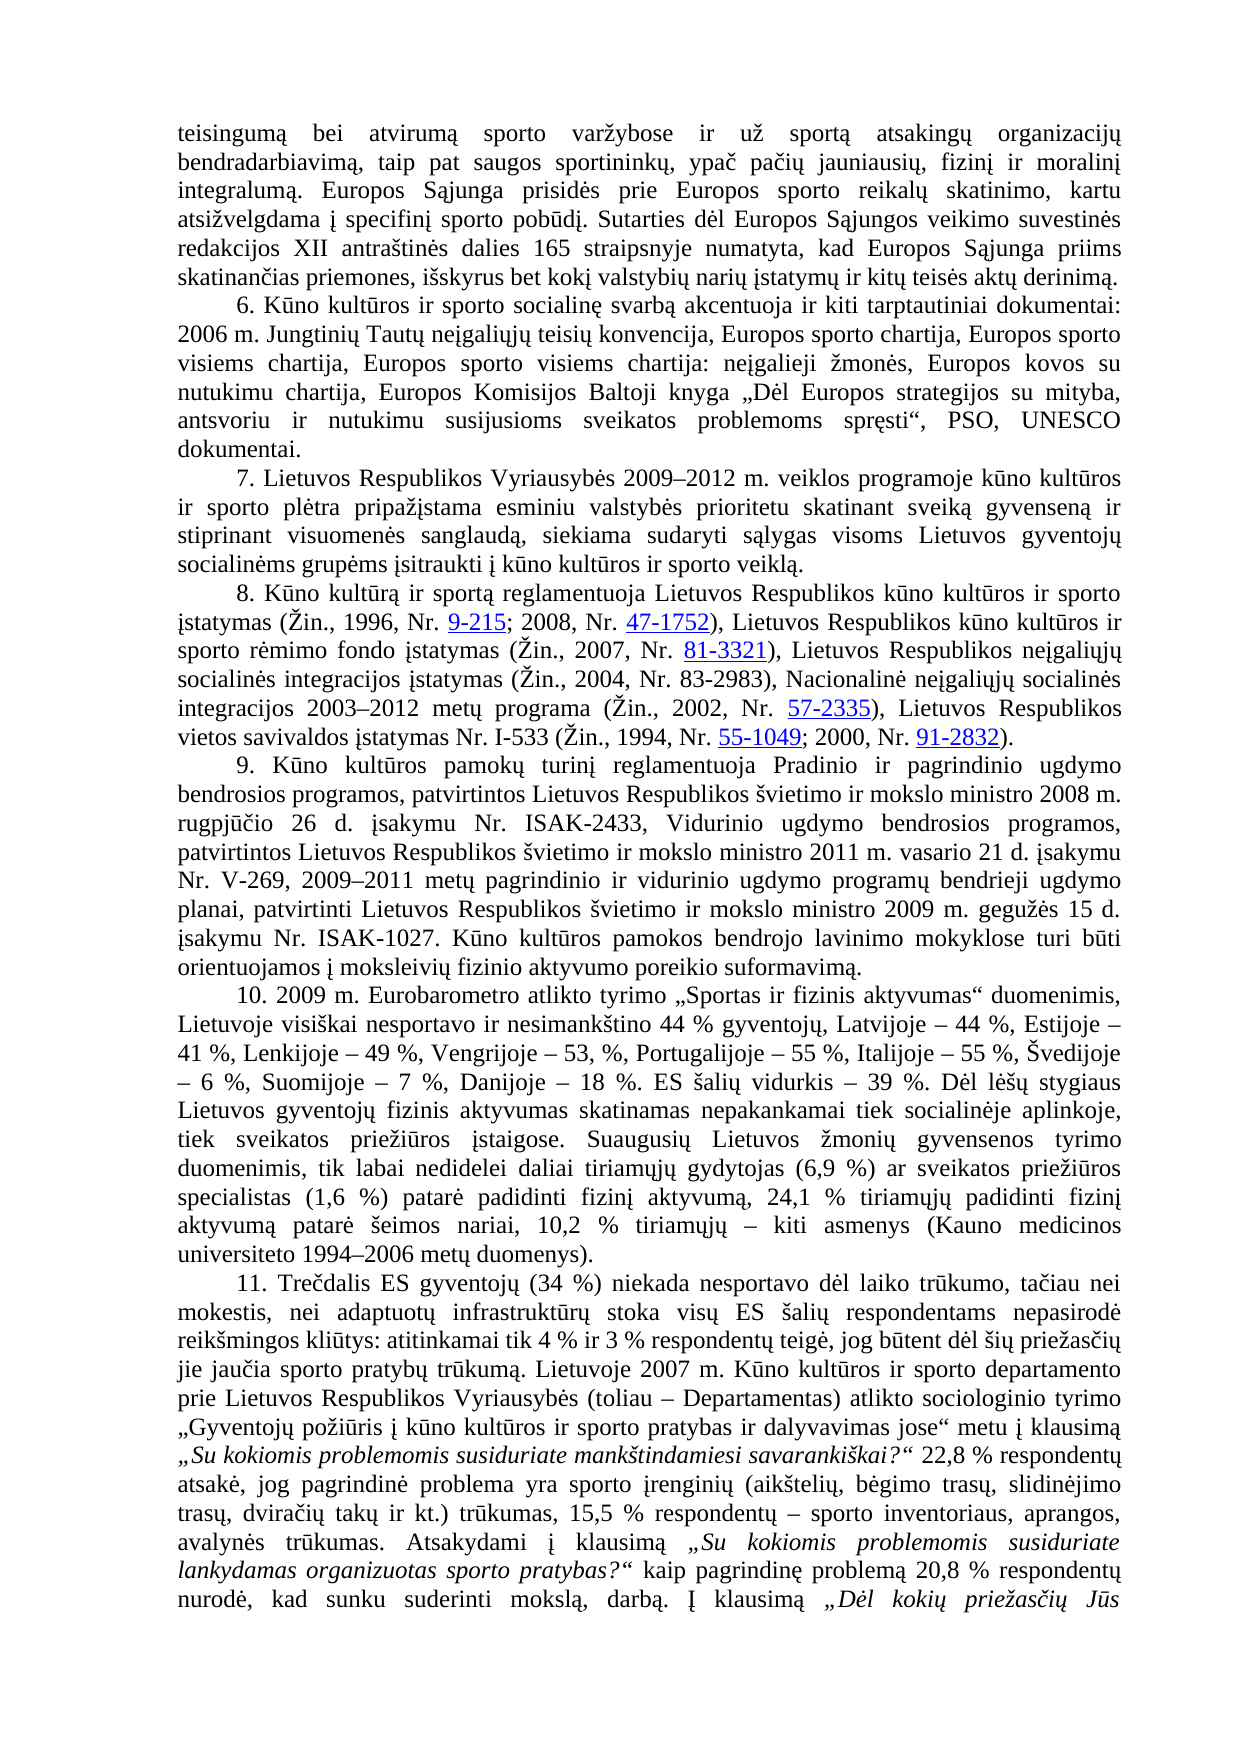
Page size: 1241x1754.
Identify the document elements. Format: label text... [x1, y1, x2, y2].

text 6. Kūno kultūros ir sporto socialinę svarbą akcentuoja ir kiti tarptautiniai dokumentai: 2006 m. Jungtinių Tautų neįgaliųjų teisių konvencija, Europos sporto chartija, Europos sporto visiems chartija, Europos sporto visiems chartija: neįgalieji žmonės, Europos kovos su nutukimu chartija, Europos Komisijos Baltoji knyga „Dėl Europos strategijos su mityba, antsvoriu ir nutukimu susijusioms sveikatos problemoms spręsti“, PSO, UNESCO dokumentai. [177, 291, 1122, 463]
text 10. 2009 m. Eurobarometro atlikto tyrimo „Sportas ir fizinis aktyvumas“ duomenimis, Lietuvoje visiškai nesportavo ir nesimankštino 44 % gyventojų, Latvijoje – 44 %, Estijoje – 41 %, Lenkijoje – 49 %, Vengrijoje – 53, %, Portugalijoje – 55 %, Italijoje – 55 %, Švedijoje – 6 %, Suomijoje – 7 %, Danijoje – 18 %. ES šalių vidurkis – 39 %. Dėl lėšų stygiaus Lietuvos gyventojų fizinis aktyvumas skatinamas nepakankamai tiek socialinėje aplinkoje, tiek sveikatos priežiūros įstaigose. Suaugusių Lietuvos žmonių gyvensenos tyrimo duomenimis, tik labai nedidelei daliai tiriamųjų gydytojas (6,9 %) ar sveikatos priežiūros specialistas (1,6 %) patarė padidinti fizinį aktyvumą, 24,1 % tiriamųjų padidinti fizinį aktyvumą patarė šeimos nariai, 10,2 % tiriamųjų – kiti asmenys (Kauno medicinos universiteto 1994–2006 metų duomenys). [177, 981, 1122, 1268]
text teisingumą bei atvirumą sporto varžybose ir už sportą atsakingų organizacijų bendradarbiavimą, taip pat saugos sportininkų, ypač pačių jauniausių, fizinį ir moralinį integralumą. Europos Sąjunga prisidės prie Europos sporto reikalų skatinimo, kartu atsižvelgdama į specifinį sporto pobūdį. Sutarties dėl Europos Sąjungos veikimo suvestinės redakcijos XII antraštinės dalies 165 straipsnyje numatyta, kad Europos Sąjunga priims skatinančias priemones, išskyrus bet kokį valstybių narių įstatymų ir kitų teisės aktų derinimą. [177, 118, 1122, 291]
text 7. Lietuvos Respublikos Vyriausybės 2009–2012 m. veiklos programoje kūno kultūros ir sporto plėtra pripažįstama esminiu valstybės prioritetu skatinant sveiką gyvenseną ir stiprinant visuomenės sanglaudą, siekiama sudaryti sąlygas visoms Lietuvos gyventojų socialinėms grupėms įsitraukti į kūno kultūros ir sporto veiklą. [177, 463, 1122, 578]
text 9. Kūno kultūros pamokų turinį reglamentuoja Pradinio ir pagrindinio ugdymo bendrosios programos, patvirtintos Lietuvos Respublikos švietimo ir mokslo ministro 2008 m. rugpjūčio 26 d. įsakymu Nr. ISAK-2433, Vidurinio ugdymo bendrosios programos, patvirtintos Lietuvos Respublikos švietimo ir mokslo ministro 2011 m. vasario 21 d. įsakymu Nr. V-269, 2009–2011 metų pagrindinio ir vidurinio ugdymo programų bendrieji ugdymo planai, patvirtinti Lietuvos Respublikos švietimo ir mokslo ministro 2009 m. gegužės 15 d. įsakymu Nr. ISAK-1027. Kūno kultūros pamokos bendrojo lavinimo mokyklose turi būti orientuojamos į moksleivių fizinio aktyvumo poreikio suformavimą. [177, 751, 1122, 981]
text 8. Kūno kultūrą ir sportą reglamentuoja Lietuvos Respublikos kūno kultūros ir sporto įstatymas (Žin., 1996, Nr. 9-215; 2008, Nr. 47-1752), Lietuvos Respublikos kūno kultūros ir sporto rėmimo fondo įstatymas (Žin., 2007, Nr. 81-3321), Lietuvos Respublikos neįgaliųjų socialinės integracijos įstatymas (Žin., 2004, Nr. 83-2983), Nacionalinė neįgaliųjų socialinės integracijos 2003–2012 metų programa (Žin., 2002, Nr. 57-2335), Lietuvos Respublikos vietos savivaldos įstatymas Nr. I-533 (Žin., 1994, Nr. 55-1049; 2000, Nr. 91-2832). [177, 578, 1122, 751]
text 11. Trečdalis ES gyventojų (34 %) niekada nesportavo dėl laiko trūkumo, tačiau nei mokestis, nei adaptuotų infrastruktūrų stoka visų ES šalių respondentams nepasirodė reikšmingos kliūtys: atitinkamai tik 4 % ir 3 % respondentų teigė, jog būtent dėl šių priežasčių jie jaučia sporto pratybų trūkumą. Lietuvoje 2007 m. Kūno kultūros ir sporto departamento prie Lietuvos Respublikos Vyriausybės (toliau – Departamentas) atlikto sociologinio tyrimo „Gyventojų požiūris į kūno kultūros ir sporto pratybas ir dalyvavimas jose“ metu į klausimą „Su kokiomis problemomis susiduriate mankštindamiesi savarankiškai?“ 22,8 % respondentų atsakė, jog pagrindinė problema yra sporto įrenginių (aikštelių, bėgimo trasų, slidinėjimo trasų, dviračių takų ir kt.) trūkumas, 15,5 % respondentų – sporto inventoriaus, aprangos, avalynės trūkumas. Atsakydami į klausimą „Su kokiomis problemomis susiduriate lankydamas organizuotas sporto pratybas?“ kaip pagrindinę problemą 20,8 % respondentų nurodė, kad sunku suderinti mokslą, darbą. Į klausimą „Dėl kokių priežasčių Jūs [177, 1268, 1122, 1613]
